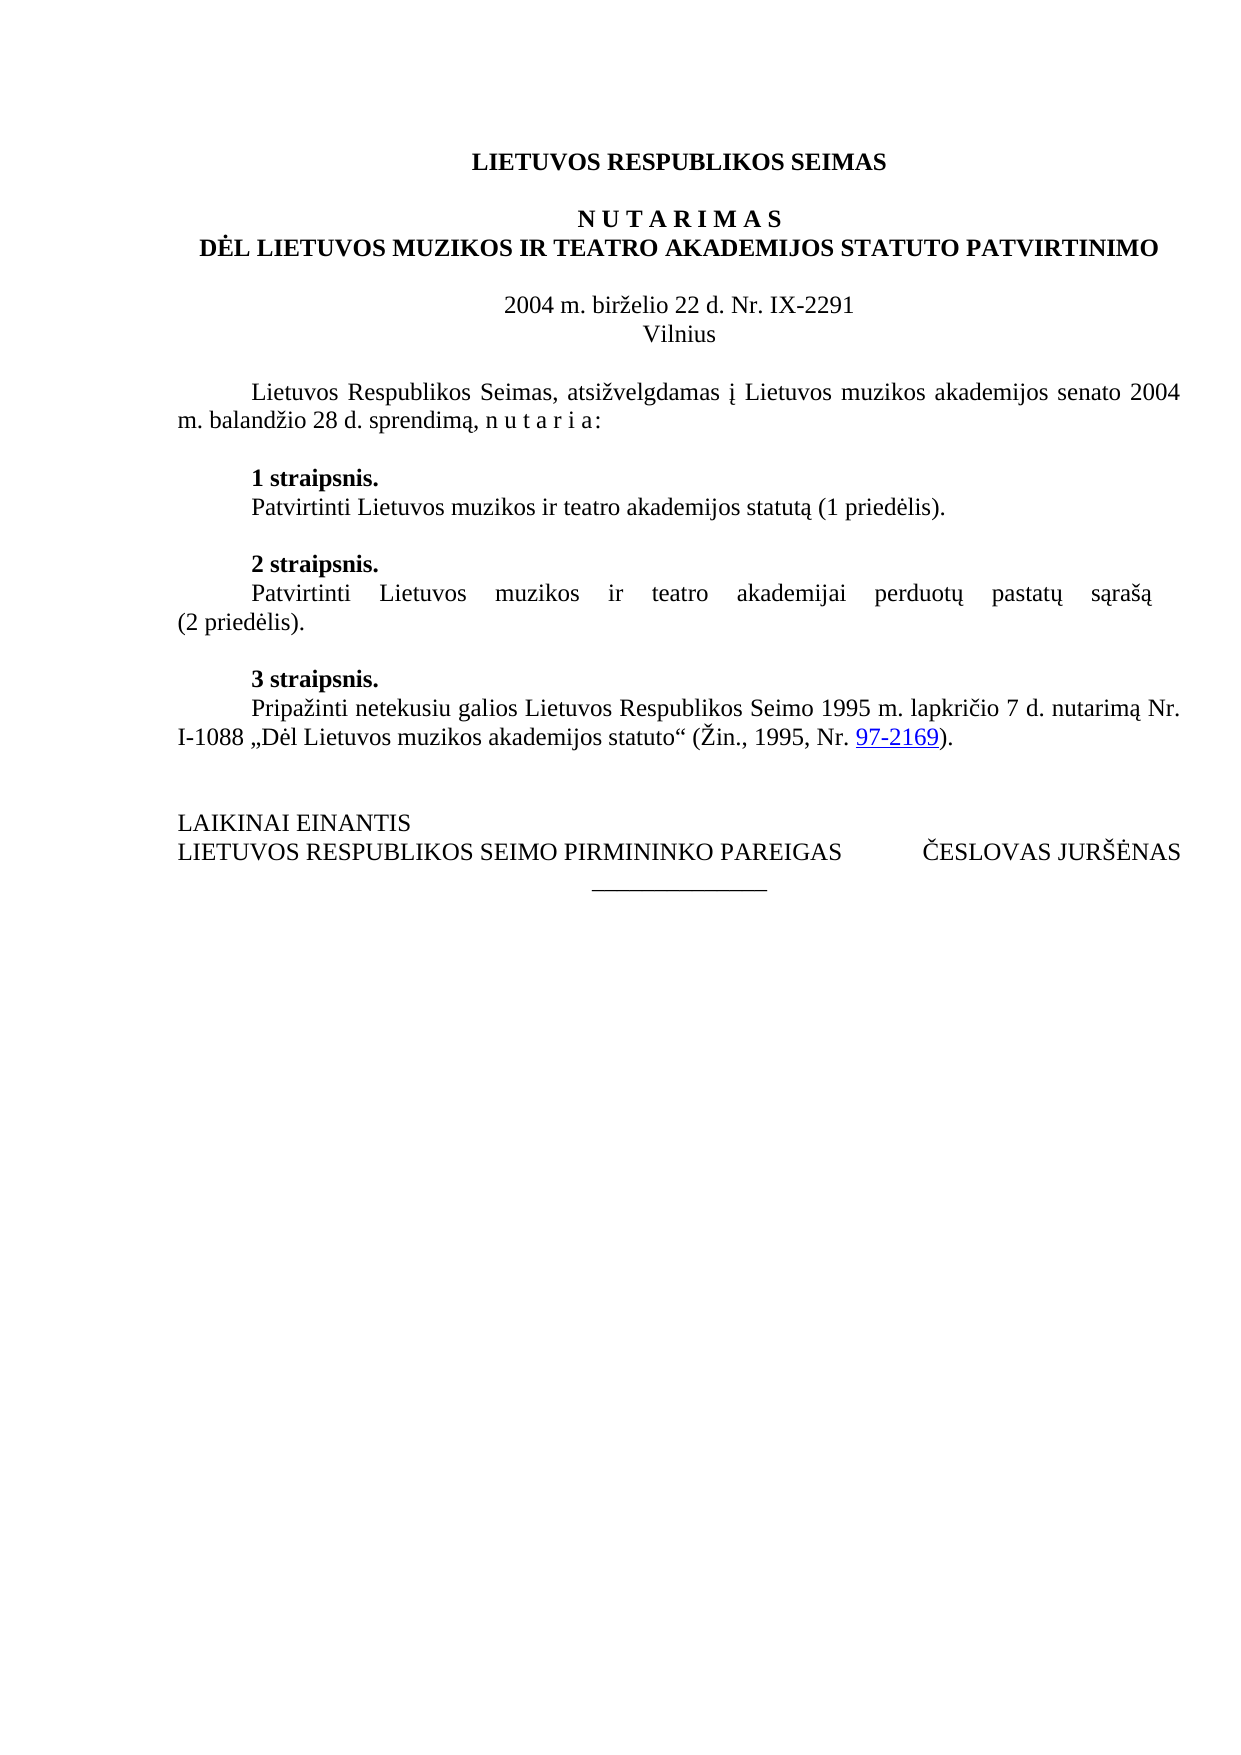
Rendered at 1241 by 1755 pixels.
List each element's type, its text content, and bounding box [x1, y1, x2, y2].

text N U T A R I M A S [177, 204, 1181, 233]
text 1 straipsnis. [177, 463, 1181, 492]
text 3 straipsnis. [177, 664, 1181, 693]
text 2004 m. birželio 22 d. Nr. IX-2291 [177, 291, 1181, 319]
text Patvirtinti Lietuvos muzikos ir teatro akademijos statutą (1 priedėlis). [177, 492, 1181, 521]
text LIETUVOS RESPUBLIKOS SEIMO PIRMININKO PAREIGAS ČESLOVAS JURŠĖNAS [177, 837, 1181, 866]
text LAIKINAI EINANTIS [177, 808, 1181, 837]
text Pripažinti netekusiu galios Lietuvos Respublikos Seimo 1995 m. lapkričio 7 d. nutarimą Nr. I-1088 „Dėl Lietuvos muzikos akademijos statuto“ (Žin., 1995, Nr. 97-2169). [177, 693, 1181, 751]
text Vilnius [177, 319, 1181, 348]
text ______________ [177, 866, 1181, 894]
text Patvirtinti Lietuvos muzikos ir teatro akademijai perduotų pastatų sąrašą (2 priedėlis). [177, 578, 1181, 636]
text Lietuvos Respublikos Seimas, atsižvelgdamas į Lietuvos muzikos akademijos senato 2004 m. balandžio 28 d. sprendimą, nutaria: [177, 377, 1181, 434]
text 2 straipsnis. [177, 549, 1181, 578]
text LIETUVOS RESPUBLIKOS SEIMAS [177, 147, 1181, 176]
text DĖL LIETUVOS MUZIKOS IR TEATRO AKADEMIJOS STATUTO PATVIRTINIMO [177, 233, 1181, 262]
